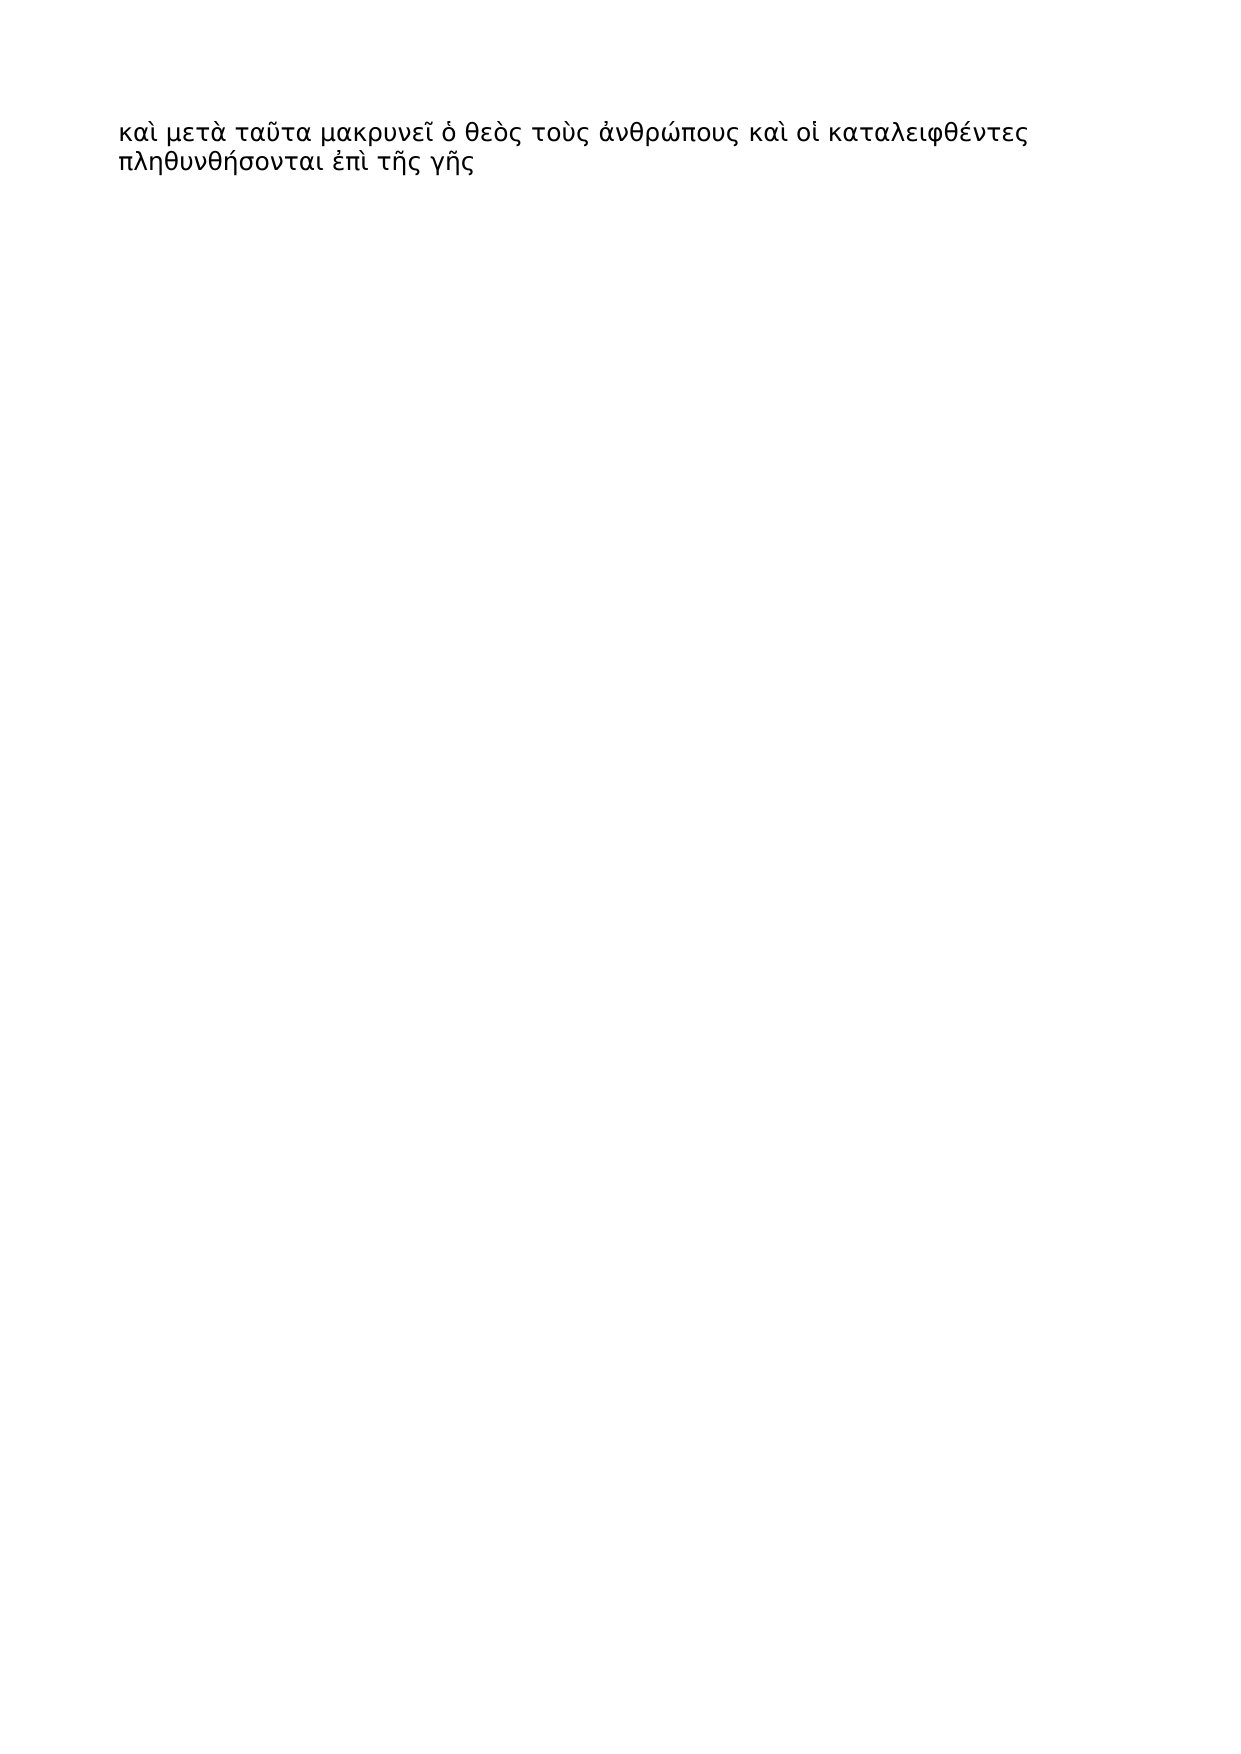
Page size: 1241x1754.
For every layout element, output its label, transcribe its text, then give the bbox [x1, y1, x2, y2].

text καὶ μετὰ ταῦτα μακρυνεῖ ὁ θεὸς τοὺς ἀνθρώπους καὶ οἱ καταλειφθέντες πληθυνθήσονται ἐπὶ τῆς γῆς [118, 118, 1122, 176]
